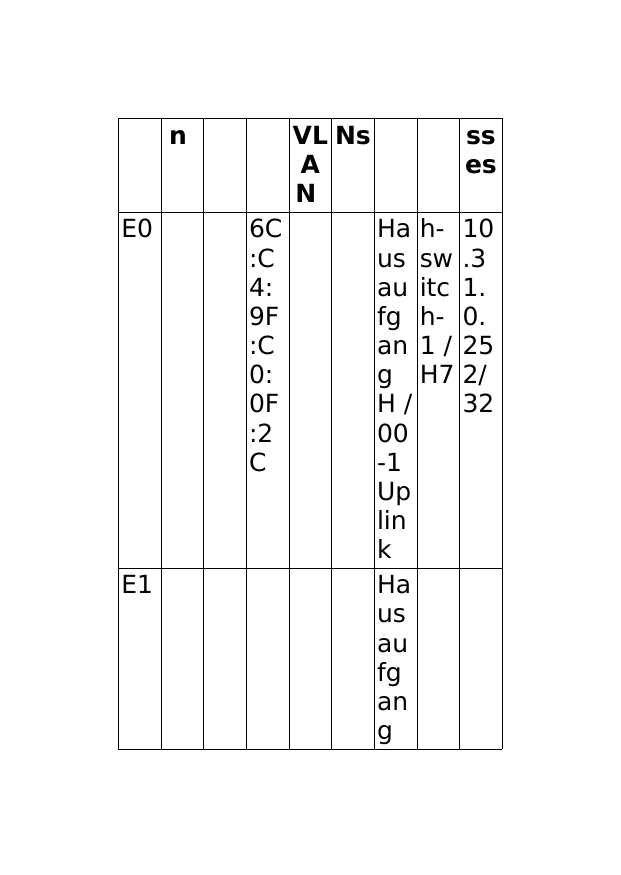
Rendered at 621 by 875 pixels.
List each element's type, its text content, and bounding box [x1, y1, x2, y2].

table_cell E1 [119, 569, 161, 748]
table_header [418, 119, 459, 212]
table_cell [290, 213, 331, 567]
table_cell [418, 569, 459, 748]
table_cell Hausaufgang [375, 569, 417, 748]
table_header [247, 119, 289, 212]
table_cell E0 [119, 213, 161, 567]
table_cell [204, 213, 246, 567]
table_cell [247, 569, 289, 748]
table_cell [460, 569, 502, 748]
table_cell [332, 569, 374, 748]
table_header n [162, 119, 203, 212]
table_cell [162, 569, 203, 748]
table_cell [290, 569, 331, 748]
table_cell [162, 213, 203, 567]
table_header sses [460, 119, 502, 212]
table_header VLAN [290, 119, 331, 212]
table_header Ns [332, 119, 374, 212]
table_header [204, 119, 246, 212]
table_cell 6C:C4:9F:C0:0F:2C [247, 213, 289, 567]
table_cell 10.31.0.252/32 [460, 213, 502, 567]
table_cell [204, 569, 246, 748]
table_header [375, 119, 417, 212]
table_header [119, 119, 161, 212]
table_cell [332, 213, 374, 567]
table_cell h-switch-1 / H7 [418, 213, 459, 567]
table_cell Hausaufgang H / 00-1 Uplink [375, 213, 417, 567]
